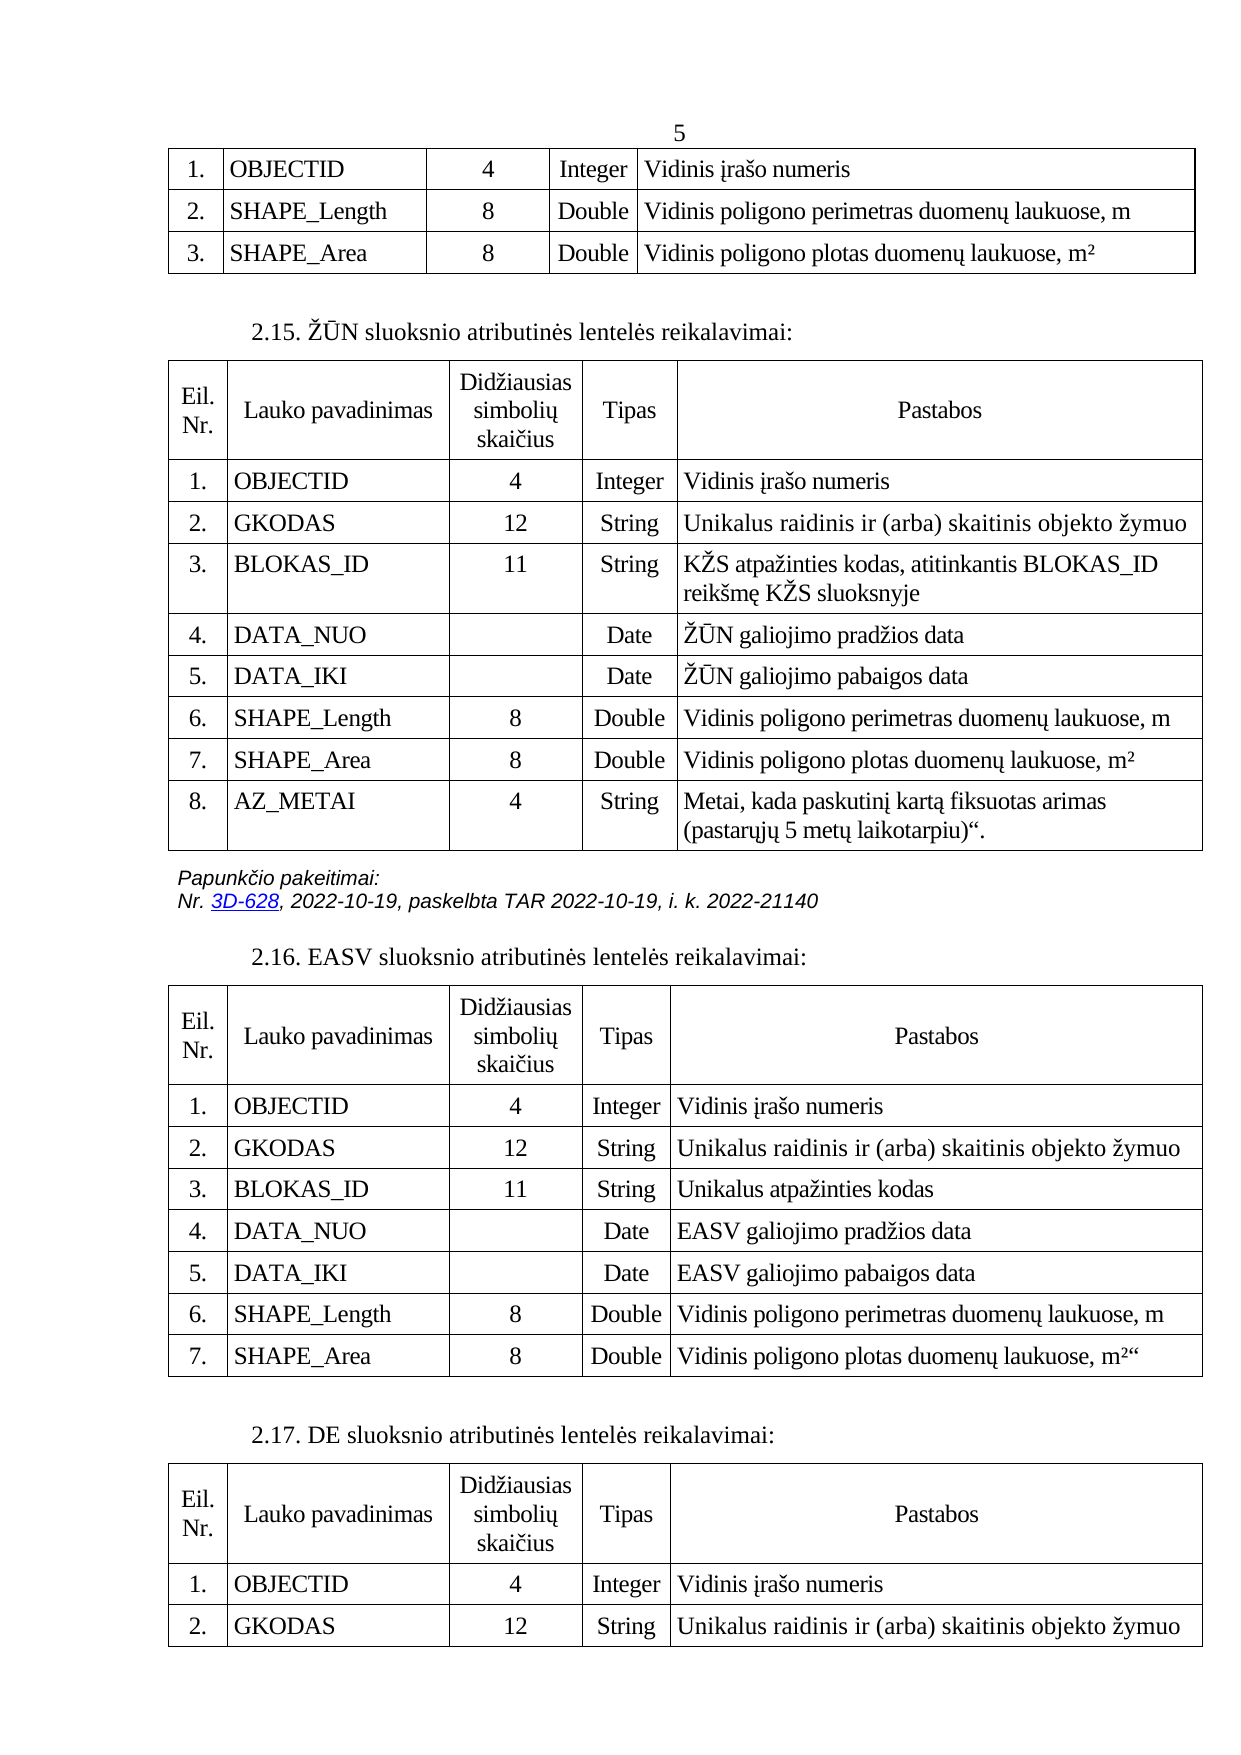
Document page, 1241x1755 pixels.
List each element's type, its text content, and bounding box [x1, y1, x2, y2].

table_cell 7. [169, 739, 227, 779]
table_cell BLOKAS_ID [228, 544, 449, 613]
table_cell 11 [450, 1169, 582, 1209]
table_cell Vidinis poligono plotas duomenų laukuose, m² [678, 739, 1202, 779]
table_cell GKODAS [228, 1127, 449, 1168]
table_cell Vidinis poligono perimetras duomenų laukuose, m [638, 190, 1194, 231]
table_cell Vidinis įrašo numeris [671, 1085, 1202, 1126]
table_cell 1. [169, 1085, 227, 1126]
table_cell Unikalus raidinis ir (arba) skaitinis objekto žymuo [671, 1127, 1202, 1168]
table_cell Date [583, 1210, 670, 1251]
table_cell EASV galiojimo pradžios data [671, 1210, 1202, 1251]
text 2.15. ŽŪN sluoksnio atributinės lentelės reikalavimai: [177, 317, 1181, 346]
table_cell GKODAS [228, 502, 449, 542]
table_cell 2. [169, 190, 223, 231]
table_cell 2. [169, 502, 227, 542]
table_cell 8 [450, 1335, 582, 1376]
table_header Lauko pavadinimas [228, 986, 449, 1084]
table_cell shape_Area [228, 1335, 449, 1376]
table_cell Double [583, 739, 677, 779]
table_cell 3. [169, 1169, 227, 1209]
table_cell [450, 656, 582, 696]
table_cell Vidinis poligono perimetras duomenų laukuose, m [678, 697, 1202, 738]
table_cell SHAPE_Length [224, 190, 426, 231]
table_cell 12 [450, 1127, 582, 1168]
table_cell ŽŪN galiojimo pabaigos data [678, 656, 1202, 696]
table_header Eil. Nr. [169, 1464, 227, 1562]
table_cell 12 [450, 502, 582, 542]
table_cell 5. [169, 656, 227, 696]
table_cell 11 [450, 544, 582, 613]
table_cell Vidinis poligono perimetras duomenų laukuose, m [671, 1294, 1202, 1334]
table_cell 4 [450, 1564, 582, 1604]
table_cell String [583, 1605, 670, 1646]
table_cell 2. [169, 1127, 227, 1168]
table_cell Vidinis poligono plotas duomenų laukuose, m²“ [671, 1335, 1202, 1376]
table_cell DATA_NUO [228, 1210, 449, 1251]
table_cell BLOKAS_ID [228, 1169, 449, 1209]
table_cell 3. [169, 232, 223, 273]
table_cell 8 [450, 739, 582, 779]
table_cell Vidinis įrašo numeris [678, 460, 1202, 501]
table_header Tipas [583, 361, 677, 459]
table_cell Metai, kada paskutinį kartą fiksuotas arimas (pastarųjų 5 metų laikotarpiu)“. [678, 781, 1202, 850]
table_cell 6. [169, 1294, 227, 1334]
table_cell Double [583, 1335, 670, 1376]
table_cell Vidinis poligono plotas duomenų laukuose, m² [638, 232, 1194, 273]
table_cell 4 [450, 460, 582, 501]
table_cell Integer [583, 1564, 670, 1604]
table_cell Integer [583, 1085, 670, 1126]
table_cell Double [550, 190, 637, 231]
table_header Lauko pavadinimas [228, 361, 449, 459]
table_cell Date [583, 656, 677, 696]
table_cell Integer [583, 460, 677, 501]
table_cell String [583, 502, 677, 542]
table_cell GKODAS [228, 1605, 449, 1646]
table_header Eil. Nr. [169, 986, 227, 1084]
table_cell DATA_IKI [228, 656, 449, 696]
table_cell 7. [169, 1335, 227, 1376]
table_cell 6. [169, 697, 227, 738]
table_cell 2. [169, 1605, 227, 1646]
table_cell Date [583, 614, 677, 654]
table_cell ŽŪN galiojimo pradžios data [678, 614, 1202, 654]
table_cell DATA_IKI [228, 1252, 449, 1293]
table_cell String [583, 781, 677, 850]
table_cell SHAPE_Length [228, 1294, 449, 1334]
table_cell 1. [169, 460, 227, 501]
table_cell 8 [450, 697, 582, 738]
table_cell Vidinis įrašo numeris [638, 149, 1194, 189]
table_cell 4 [450, 1085, 582, 1126]
text Nr. 3D-628, 2022-10-19, paskelbta TAR 2022-10-19, i. k. 2022-21140 [177, 889, 1181, 913]
table_cell Vidinis įrašo numeris [671, 1564, 1202, 1604]
table_cell Unikalus atpažinties kodas [671, 1169, 1202, 1209]
table_cell [450, 1210, 582, 1251]
table_cell OBJECTID [224, 149, 426, 189]
table_cell String [583, 1169, 670, 1209]
table_cell Double [550, 232, 637, 273]
table_cell EASV galiojimo pabaigos data [671, 1252, 1202, 1293]
table_cell DATA_NUO [228, 614, 449, 654]
table_cell Integer [550, 149, 637, 189]
table_cell 8 [427, 190, 549, 231]
table_cell 8 [427, 232, 549, 273]
table_cell 4 [427, 149, 549, 189]
table_cell 1. [169, 1564, 227, 1604]
table_cell String [583, 1127, 670, 1168]
table_cell OBJECTID [228, 1085, 449, 1126]
table_cell 3. [169, 544, 227, 613]
text Papunkčio pakeitimai: [177, 865, 1181, 889]
table_header Lauko pavadinimas [228, 1464, 449, 1562]
table_cell 4. [169, 1210, 227, 1251]
table_header Tipas [583, 1464, 670, 1562]
table_cell 8. [169, 781, 227, 850]
table_cell az_metai [228, 781, 449, 850]
table_cell 4 [450, 781, 582, 850]
table_header Pastabos [671, 1464, 1202, 1562]
table_cell Unikalus raidinis ir (arba) skaitinis objekto žymuo [671, 1605, 1202, 1646]
table_cell 5. [169, 1252, 227, 1293]
table_cell shape_Area [224, 232, 426, 273]
table_header Didžiausias simbolių skaičius [450, 1464, 582, 1562]
table_cell shape_Area [228, 739, 449, 779]
table_header Pastabos [671, 986, 1202, 1084]
table_cell Double [583, 1294, 670, 1334]
text 2.16. EASV sluoksnio atributinės lentelės reikalavimai: [251, 942, 1181, 971]
text 2.17. DE sluoksnio atributinės lentelės reikalavimai: [177, 1420, 1181, 1449]
table_header Eil. Nr. [169, 361, 227, 459]
table_header Tipas [583, 986, 670, 1084]
table_cell OBJECTID [228, 460, 449, 501]
table_cell [450, 1252, 582, 1293]
table_cell String [583, 544, 677, 613]
table_cell 1. [169, 149, 223, 189]
table_cell 4. [169, 614, 227, 654]
table_header Didžiausias simbolių skaičius [450, 986, 582, 1084]
table_cell 12 [450, 1605, 582, 1646]
table_cell OBJECTID [228, 1564, 449, 1604]
table_cell [450, 614, 582, 654]
table_cell 8 [450, 1294, 582, 1334]
table_header Didžiausias simbolių skaičius [450, 361, 582, 459]
table_cell Date [583, 1252, 670, 1293]
table_header Pastabos [678, 361, 1202, 459]
table_cell Double [583, 697, 677, 738]
table_cell SHAPE_Length [228, 697, 449, 738]
table_cell Unikalus raidinis ir (arba) skaitinis objekto žymuo [678, 502, 1202, 542]
table_cell KŽS atpažinties kodas, atitinkantis BLOKAS_ID reikšmę KŽS sluoksnyje [678, 544, 1202, 613]
